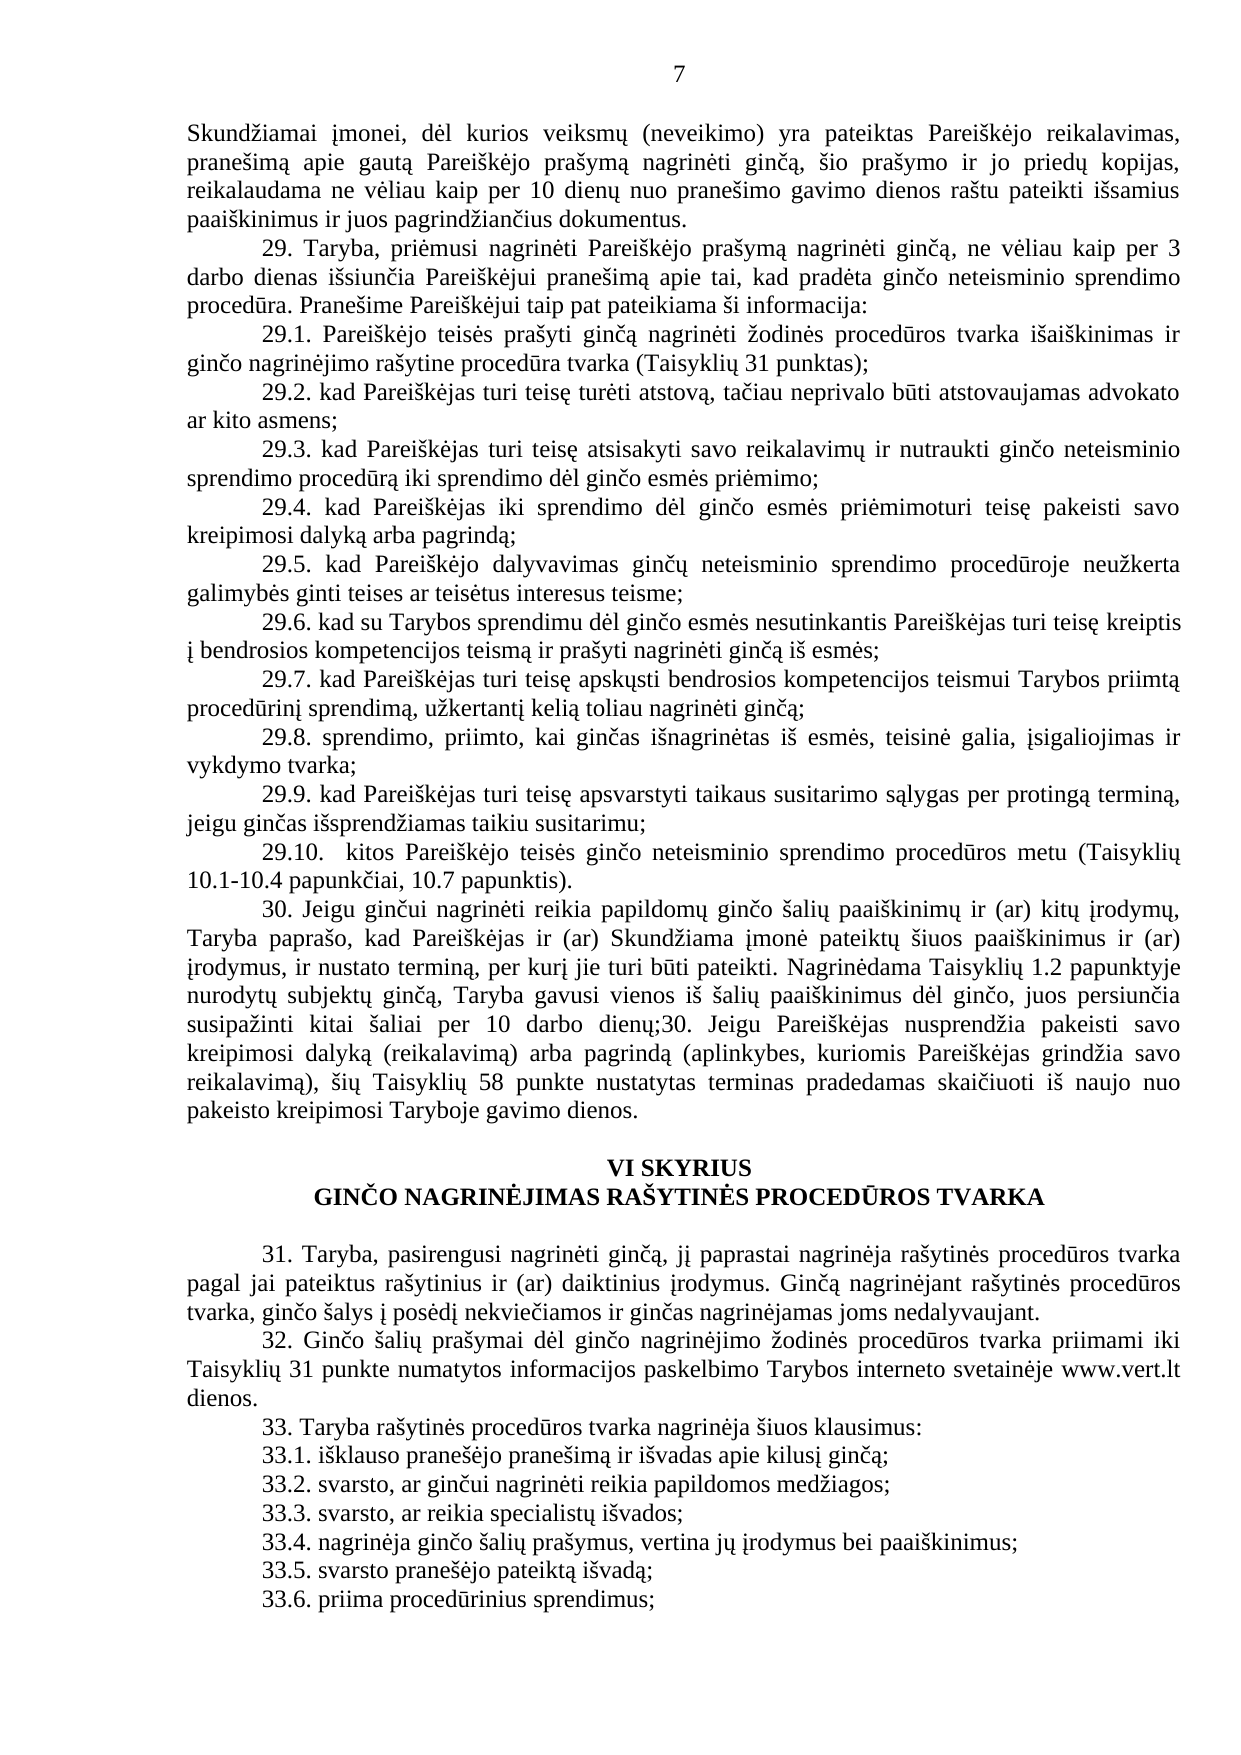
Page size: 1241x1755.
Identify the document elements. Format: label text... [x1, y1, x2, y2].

text 29.4. kad Pareiškėjas iki sprendimo dėl ginčo esmės priėmimoturi teisę pakeisti savo kreipimosi dalyką arba pagrindą; [187, 492, 1181, 549]
text 33.5. svarsto pranešėjo pateiktą išvadą; [187, 1556, 1181, 1584]
text 29.6. kad su Tarybos sprendimu dėl ginčo esmės nesutinkantis Pareiškėjas turi teisę kreiptis į bendrosios kompetencijos teismą ir prašyti nagrinėti ginčą iš esmės; [187, 607, 1181, 664]
text 33.2. svarsto, ar ginčui nagrinėti reikia papildomos medžiagos; [187, 1469, 1181, 1498]
text 29.9. kad Pareiškėjas turi teisę apsvarstyti taikaus susitarimo sąlygas per protingą terminą, jeigu ginčas išsprendžiamas taikiu susitarimu; [187, 779, 1181, 837]
text 33. Taryba rašytinės procedūros tvarka nagrinėja šiuos klausimus: [187, 1412, 1181, 1441]
text 33.3. svarsto, ar reikia specialistų išvados; [187, 1498, 1181, 1527]
text 33.6. priima procedūrinius sprendimus; [187, 1584, 1181, 1613]
text VI SKYRIUS [177, 1153, 1181, 1182]
text 29.3. kad Pareiškėjas turi teisę atsisakyti savo reikalavimų ir nutraukti ginčo neteisminio sprendimo procedūrą iki sprendimo dėl ginčo esmės priėmimo; [187, 434, 1181, 492]
text 31. Taryba, pasirengusi nagrinėti ginčą, jį paprastai nagrinėja rašytinės procedūros tvarka pagal jai pateiktus rašytinius ir (ar) daiktinius įrodymus. Ginčą nagrinėjant rašytinės procedūros tvarka, ginčo šalys į posėdį nekviečiamos ir ginčas nagrinėjamas joms nedalyvaujant. [187, 1239, 1181, 1326]
text 33.4. nagrinėja ginčo šalių prašymus, vertina jų įrodymus bei paaiškinimus; [187, 1527, 1181, 1556]
text 29.5. kad Pareiškėjo dalyvavimas ginčų neteisminio sprendimo procedūroje neužkerta galimybės ginti teises ar teisėtus interesus teisme; [187, 549, 1181, 607]
text Skundžiamai įmonei, dėl kurios veiksmų (neveikimo) yra pateiktas Pareiškėjo reikalavimas, pranešimą apie gautą Pareiškėjo prašymą nagrinėti ginčą, šio prašymo ir jo priedų kopijas, reikalaudama ne vėliau kaip per 10 dienų nuo pranešimo gavimo dienos raštu pateikti išsamius paaiškinimus ir juos pagrindžiančius dokumentus. [187, 118, 1181, 233]
text 30. Jeigu ginčui nagrinėti reikia papildomų ginčo šalių paaiškinimų ir (ar) kitų įrodymų, Taryba paprašo, kad Pareiškėjas ir (ar) Skundžiama įmonė pateiktų šiuos paaiškinimus ir (ar) įrodymus, ir nustato terminą, per kurį jie turi būti pateikti. Nagrinėdama Taisyklių 1.2 papunktyje nurodytų subjektų ginčą, Taryba gavusi vienos iš šalių paaiškinimus dėl ginčo, juos persiunčia susipažinti kitai šaliai per 10 darbo dienų;30. Jeigu Pareiškėjas nusprendžia pakeisti savo kreipimosi dalyką (reikalavimą) arba pagrindą (aplinkybes, kuriomis Pareiškėjas grindžia savo reikalavimą), šių Taisyklių 58 punkte nustatytas terminas pradedamas skaičiuoti iš naujo nuo pakeisto kreipimosi Taryboje gavimo dienos. [187, 894, 1181, 1124]
text 29.10. kitos Pareiškėjo teisės ginčo neteisminio sprendimo procedūros metu (Taisyklių 10.1-10.4 papunkčiai, 10.7 papunktis). [187, 837, 1181, 894]
text 33.1. išklauso pranešėjo pranešimą ir išvadas apie kilusį ginčą; [187, 1441, 1181, 1469]
text 29.8. sprendimo, priimto, kai ginčas išnagrinėtas iš esmės, teisinė galia, įsigaliojimas ir vykdymo tvarka; [187, 722, 1181, 779]
text 29.2. kad Pareiškėjas turi teisę turėti atstovą, tačiau neprivalo būti atstovaujamas advokato ar kito asmens; [187, 377, 1181, 434]
text 32. Ginčo šalių prašymai dėl ginčo nagrinėjimo žodinės procedūros tvarka priimami iki Taisyklių 31 punkte numatytos informacijos paskelbimo Tarybos interneto svetainėje www.vert.lt dienos. [187, 1326, 1181, 1412]
text 29. Taryba, priėmusi nagrinėti Pareiškėjo prašymą nagrinėti ginčą, ne vėliau kaip per 3 darbo dienas išsiunčia Pareiškėjui pranešimą apie tai, kad pradėta ginčo neteisminio sprendimo procedūra. Pranešime Pareiškėjui taip pat pateikiama ši informacija: [187, 233, 1181, 319]
text GINČO NAGRINĖJIMAS RAŠYTINĖS PROCEDŪROS TVARKA [177, 1182, 1181, 1211]
text 29.7. kad Pareiškėjas turi teisę apskųsti bendrosios kompetencijos teismui Tarybos priimtą procedūrinį sprendimą, užkertantį kelią toliau nagrinėti ginčą; [187, 664, 1181, 722]
text 29.1. Pareiškėjo teisės prašyti ginčą nagrinėti žodinės procedūros tvarka išaiškinimas ir ginčo nagrinėjimo rašytine procedūra tvarka (Taisyklių 31 punktas); [187, 319, 1181, 377]
